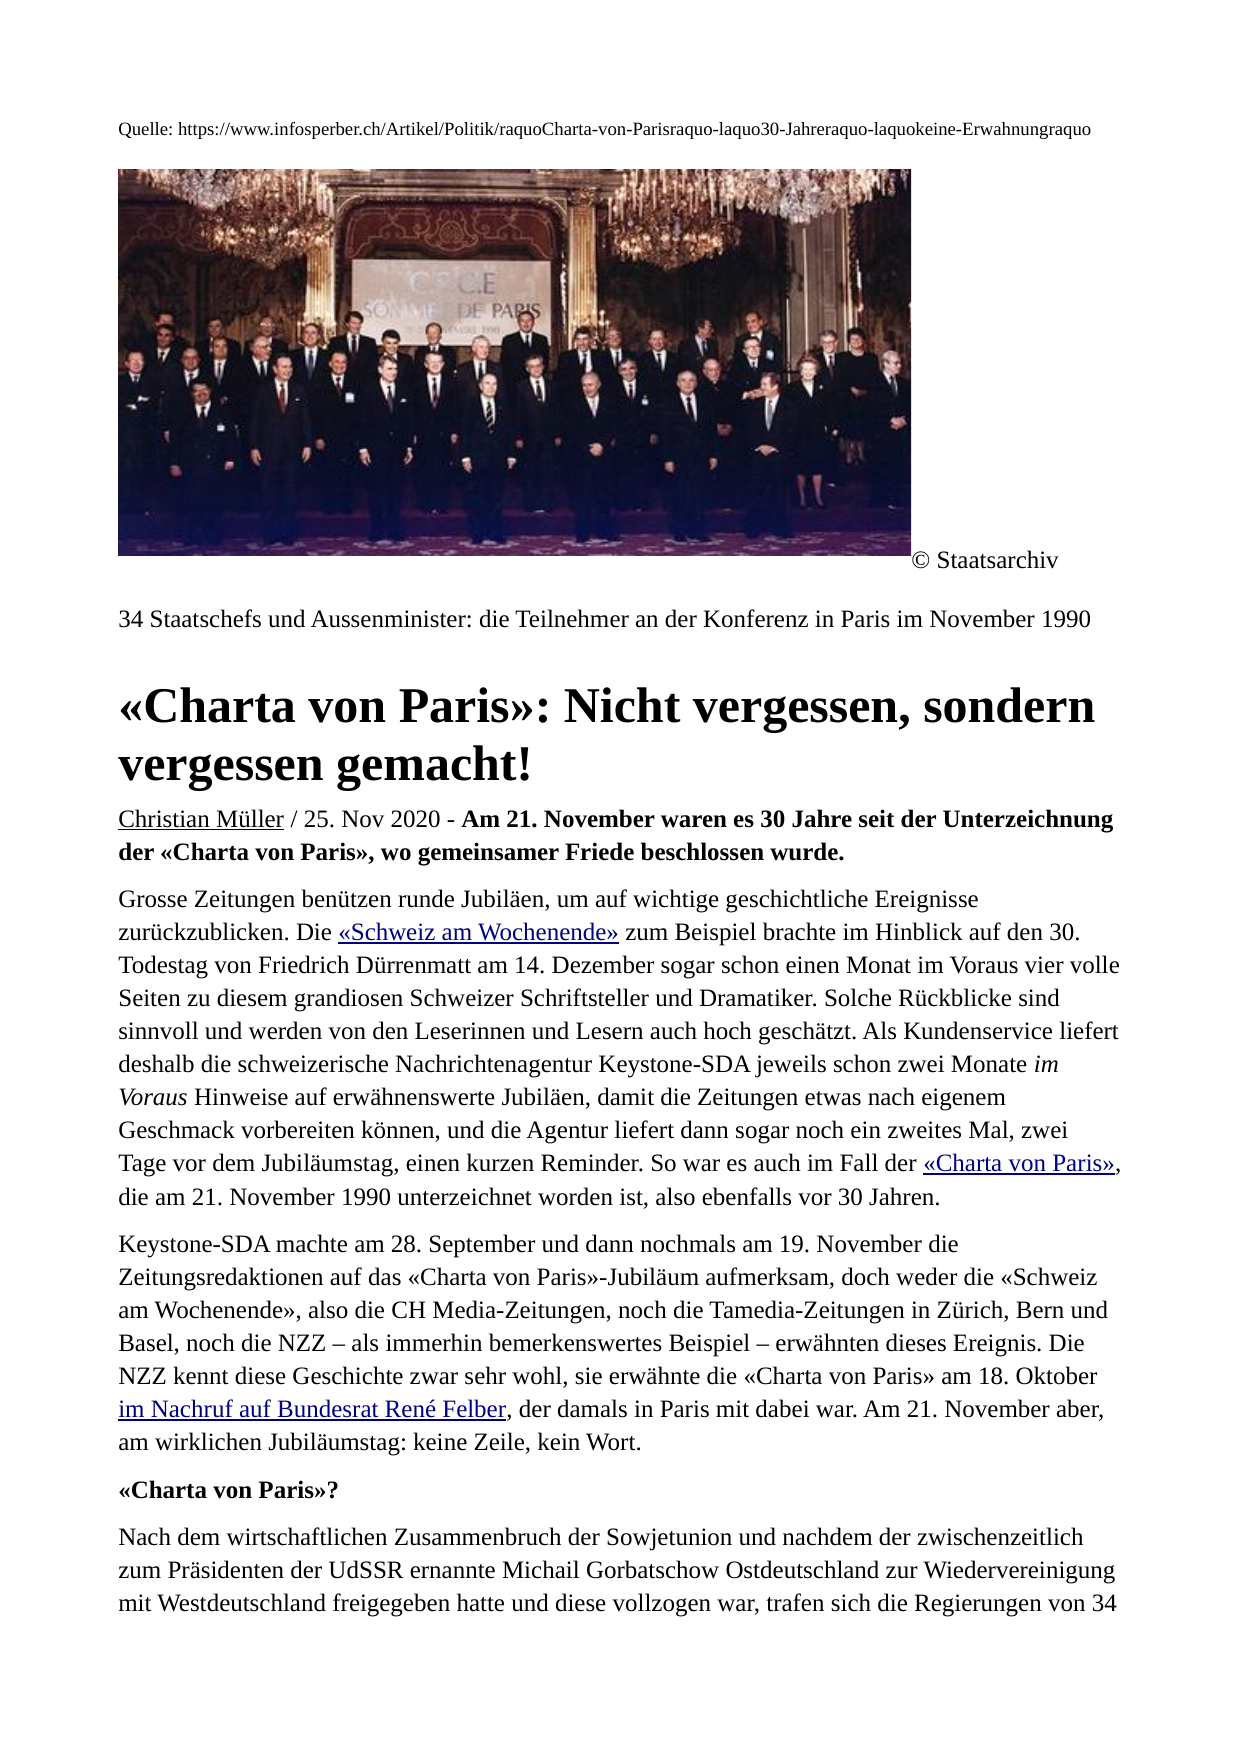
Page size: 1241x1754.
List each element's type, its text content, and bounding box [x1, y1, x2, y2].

text Keystone-SDA machte am 28. September und dann nochmals am 19. November die Zeitungsredaktionen auf das «Charta von Paris»-Jubiläum aufmerksam, doch weder die «Schweiz am Wochenende», also die CH Media-Zeitungen, noch die Tamedia-Zeitungen in Zürich, Bern und Basel, noch die NZZ – als immerhin bemerkenswertes Beispiel – erwähnten dieses Ereignis. Die NZZ kennt diese Geschichte zwar sehr wohl, sie erwähnte die «Charta von Paris» am 18. Oktober im Nachruf auf Bundesrat René Felber, der damals in Paris mit dabei war. Am 21. November aber, am wirklichen Jubiläumstag: keine Zeile, kein Wort. [118, 1229, 1122, 1456]
text Grosse Zeitungen benützen runde Jubiläen, um auf wichtige geschichtliche Ereignisse zurückzublicken. Die «Schweiz am Wochenende» zum Beispiel brachte im Hinblick auf den 30. Todestag von Friedrich Dürrenmatt am 14. Dezember sogar schon einen Monat im Voraus vier volle Seiten zu diesem grandiosen Schweizer Schriftsteller und Dramatiker. Solche Rückblicke sind sinnvoll und werden von den Leserinnen und Lesern auch hoch geschätzt. Als Kundenservice liefert deshalb die schweizerische Nachrichtenagentur Keystone-SDA jeweils schon zwei Monate im Voraus Hinweise auf erwähnenswerte Jubiläen, damit die Zeitungen etwas nach eigenem Geschmack vorbereiten können, und die Agentur liefert dann sogar noch ein zweites Mal, zwei Tage vor dem Jubiläumstag, einen kurzen Reminder. So war es auch im Fall der «Charta von Paris», die am 21. November 1990 unterzeichnet worden ist, also ebenfalls vor 30 Jahren. [118, 884, 1122, 1210]
text «Charta von Paris»? [118, 1475, 1122, 1504]
text Quelle: https://www.infosperber.ch/Artikel/Politik/raquoCharta-von-Parisraquo-laquo30-Jahreraquo-laquokeine-Erwahnungraquo [118, 118, 1122, 140]
text 34 Staatschefs und Aussenminister: die Teilnehmer an der Konferenz in Paris im November 1990 [118, 604, 1122, 632]
text Christian Müller / 25. Nov 2020 - Am 21. November waren es 30 Jahre seit der Unterzeichnung der «Charta von Paris», wo gemeinsamer Friede beschlossen wurde. [118, 804, 1122, 866]
text Nach dem wirtschaftlichen Zusammenbruch der Sowjetunion und nachdem der zwischenzeitlich zum Präsidenten der UdSSR ernannte Michail Gorbatschow Ostdeutschland zur Wiedervereinigung mit Westdeutschland freigegeben hatte und diese vollzogen war, trafen sich die Regierungen von 34 [118, 1522, 1122, 1617]
text © Staatsarchiv [118, 169, 1122, 574]
picture [118, 169, 912, 556]
subtitle «Charta von Paris»: Nicht vergessen, sondern vergessen gemacht! [118, 676, 1122, 791]
